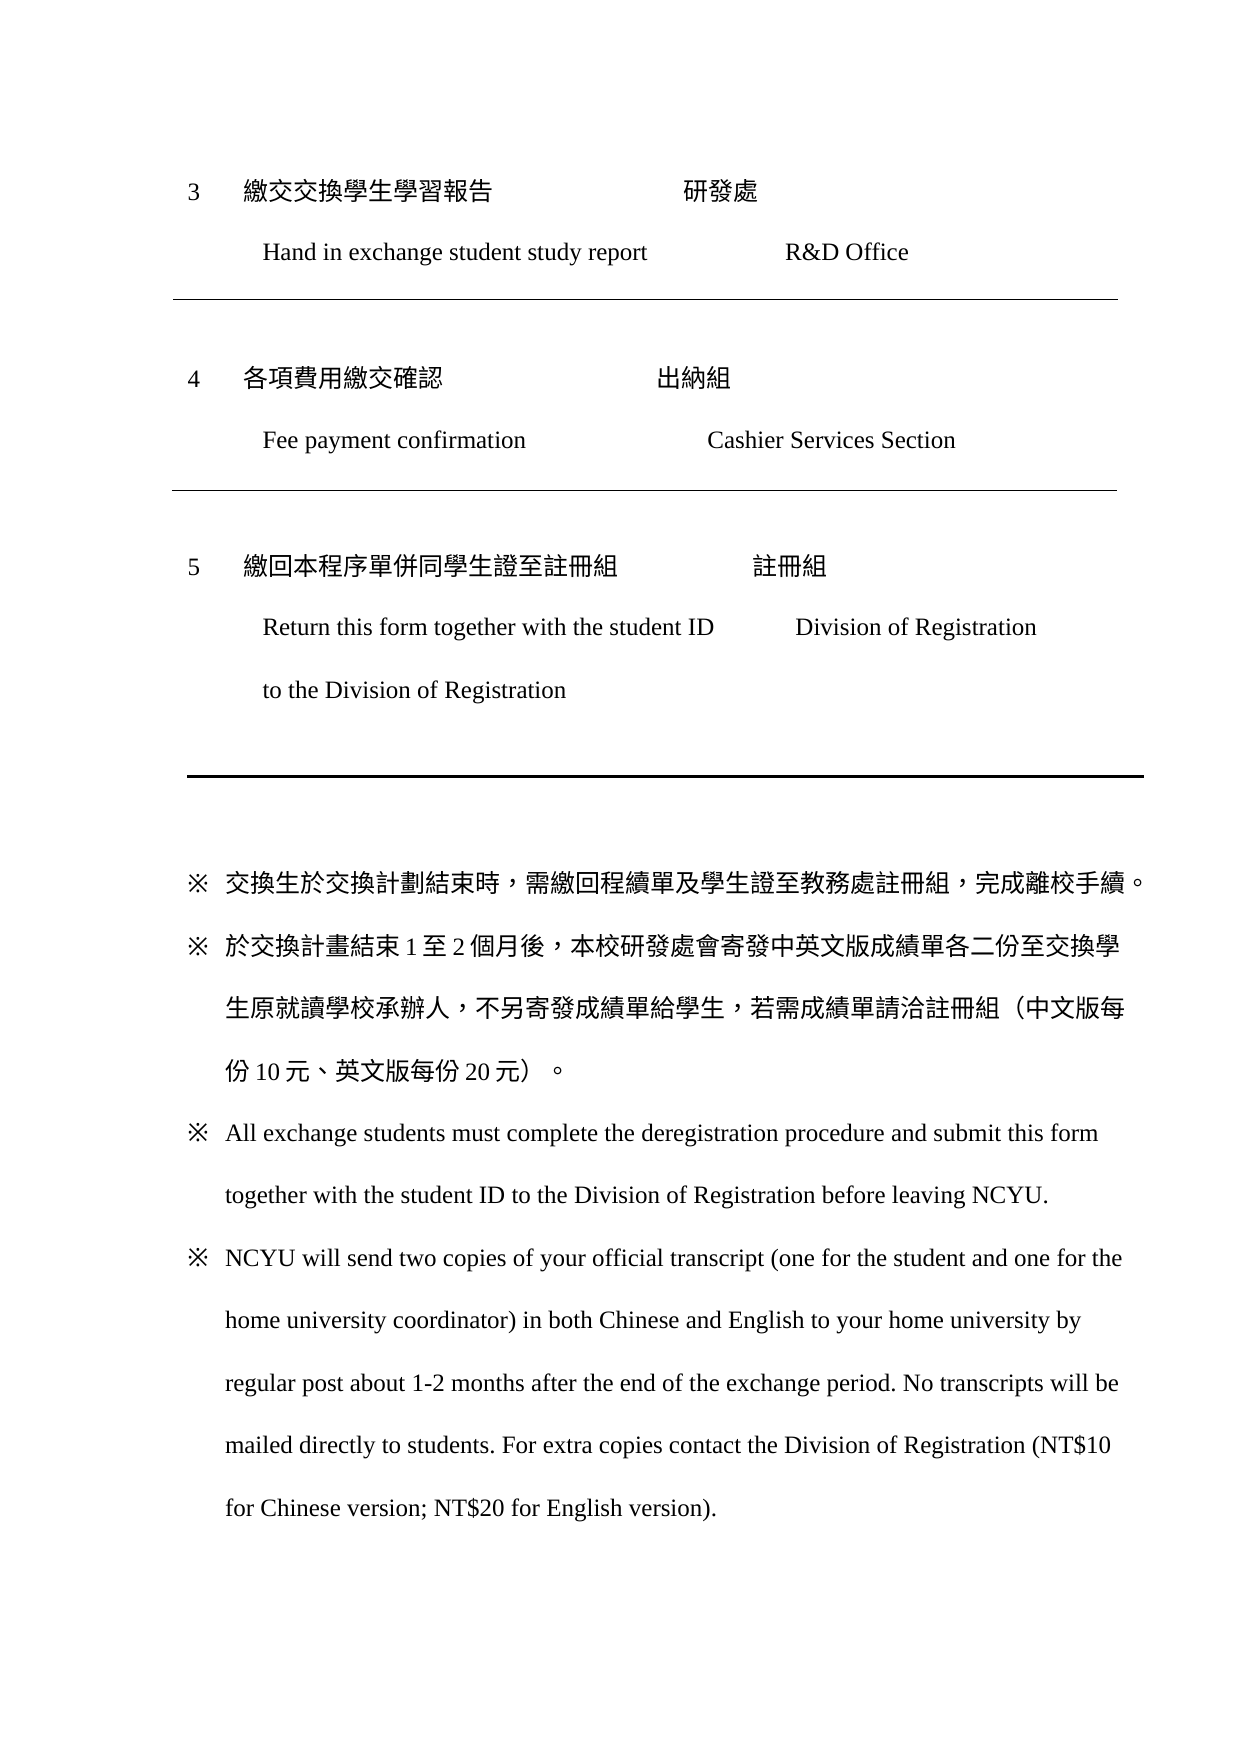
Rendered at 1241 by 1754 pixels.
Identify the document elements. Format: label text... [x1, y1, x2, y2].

text Return this form together with the student ID Division of Registration [187, 585, 1144, 648]
list 於交換計畫結束1至2個月後，本校研發處會寄發中英文版成績單各二份至交換學生原就讀學校承辦人，不另寄發成績單給學生，若需成績單請洽註冊組（中文版每份10元、英文版每份20元）。 [187, 903, 1144, 1090]
list 各項費用繳交確認 出納組 [187, 335, 1144, 398]
list 交換生於交換計劃結束時，需繳回程續單及學生證至教務處註冊組，完成離校手續。 [187, 840, 1144, 903]
list All exchange students must complete the deregistration procedure and submit this form together with the student ID to the Division of Registration before leaving NCYU. [187, 1090, 1144, 1215]
text Fee payment confirmation Cashier Services Section [187, 398, 1144, 460]
list NCYU will send two copies of your official transcript (one for the student and one for the home university coordinator) in both Chinese and English to your home university by regular post about 1-2 months after the end of the exchange period. No transcripts will be mailed directly to students. For extra copies contact the Division of Registration (NT$10 for Chinese version; NT$20 for English version). [187, 1215, 1144, 1528]
list 繳回本程序單併同學生證至註冊組 註冊組 [187, 523, 1144, 585]
list 繳交交換學生學習報告 研發處 [187, 148, 1144, 210]
text Hand in exchange student study report R&D Office [187, 210, 1144, 273]
text to the Division of Registration [187, 648, 1144, 710]
